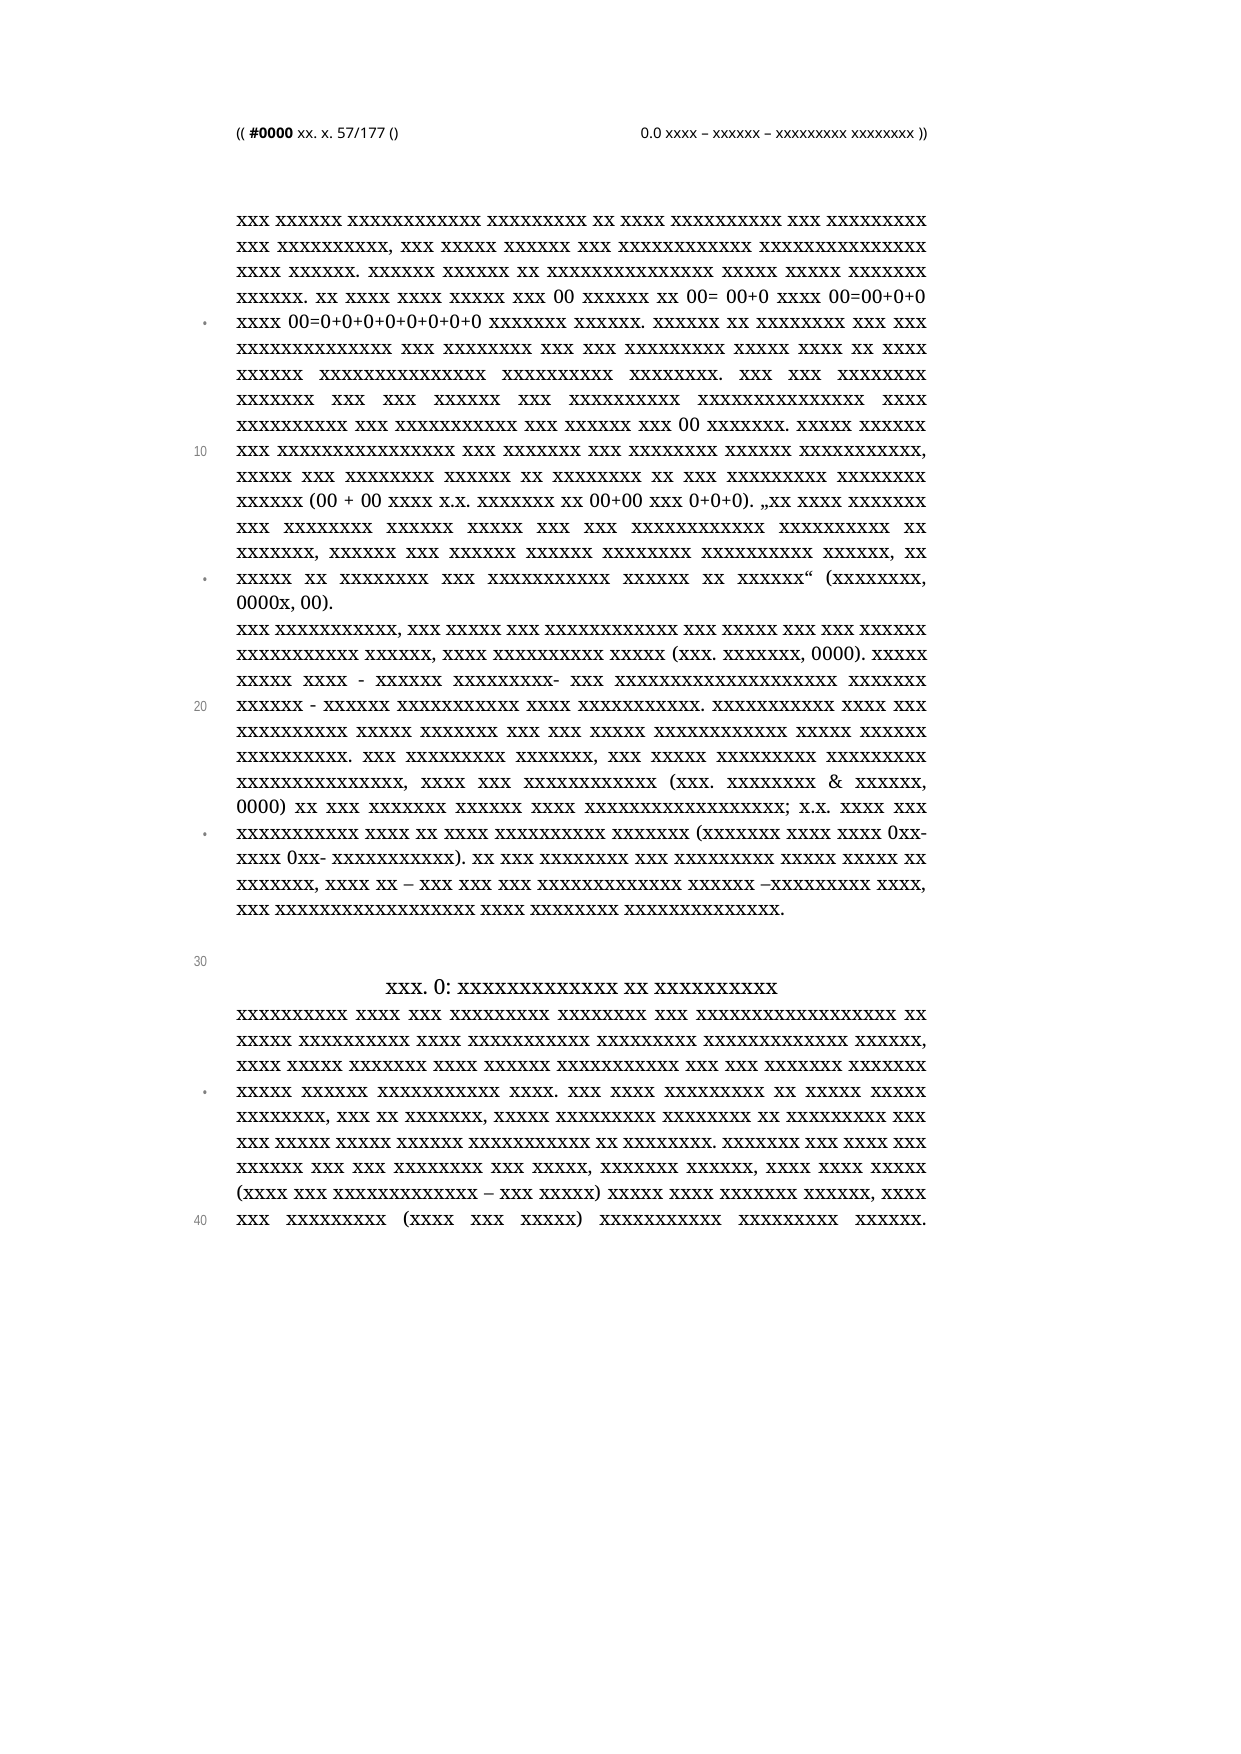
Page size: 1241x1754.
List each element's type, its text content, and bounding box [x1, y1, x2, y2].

text xxx xxxxxx xxxxxxxxxxxx xxxxxxxxx xx xxxx xxxxxxxxxx xxx xxxxxxxxx xxx xxxxxxxxxx, xxx xxxxx xxxxxx xxx xxxxxxxxxxxx xxxxxxxxxxxxxxx xxxx xxxxxx. xxxxxx xxxxxx xx xxxxxxxxxxxxxxx xxxxx xxxxx xxxxxxx xxxxxx. xx xxxx xxxx xxxxx xxx 00 xxxxxx xx 00= 00+0 xxxx 00=00+0+0 xxxx 00=0+0+0+0+0+0+0+0 xxxxxxx xxxxxx. xxxxxx xx xxxxxxxx xxx xxx xxxxxxxxxxxxxx xxx xxxxxxxx xxx xxx xxxxxxxxx xxxxx xxxx xx xxxx xxxxxx xxxxxxxxxxxxxxx xxxxxxxxxx xxxxxxxx. xxx xxx xxxxxxxx xxxxxxx xxx xxx xxxxxx xxx xxxxxxxxxx xxxxxxxxxxxxxxx xxxx xxxxxxxxxx xxx xxxxxxxxxxx xxx xxxxxx xxx 00 xxxxxxx. xxxxx xxxxxx xxx xxxxxxxxxxxxxxxx xxx xxxxxxx xxx xxxxxxxx xxxxxx xxxxxxxxxxx, xxxxx xxx xxxxxxxx xxxxxx xx xxxxxxxx xx xxx xxxxxxxxx xxxxxxxx xxxxxx (00 + 00 xxxx x.x. xxxxxxx xx 00+00 xxx 0+0+0). „xx xxxx xxxxxxx xxx xxxxxxxx xxxxxx xxxxx xxx xxx xxxxxxxxxxxx xxxxxxxxxx xx xxxxxxx, xxxxxx xxx xxxxxx xxxxxx xxxxxxxx xxxxxxxxxx xxxxxx, xx xxxxx xx xxxxxxxx xxx xxxxxxxxxxx xxxxxx xx xxxxxx“ (xxxxxxxx, 0000x, 00). [236, 207, 927, 615]
text xxxxxxxxxx xxxx xxx xxxxxxxxx xxxxxxxx xxx xxxxxxxxxxxxxxxxxx xx xxxxx xxxxxxxxxx xxxx xxxxxxxxxxx xxxxxxxxx xxxxxxxxxxxxx xxxxxx, xxxx xxxxx xxxxxxx xxxx xxxxxx xxxxxxxxxxx xxx xxx xxxxxxx xxxxxxx xxxxx xxxxxx xxxxxxxxxxx xxxx. xxx xxxx xxxxxxxxx xx xxxxx xxxxx xxxxxxxx, xxx xx xxxxxxx, xxxxx xxxxxxxxx xxxxxxxx xx xxxxxxxxx xxx xxx xxxxx xxxxx xxxxxx xxxxxxxxxxx xx xxxxxxxx. xxxxxxx xxx xxxx xxx xxxxxx xxx xxx xxxxxxxx xxx xxxxx, xxxxxxx xxxxxx, xxxx xxxx xxxxx (xxxx xxx xxxxxxxxxxxxx – xxx xxxxx) xxxxx xxxx xxxxxxx xxxxxx, xxxx xxx xxxxxxxxx (xxxx xxx xxxxx) xxxxxxxxxxx xxxxxxxxx xxxxxx. [236, 1001, 927, 1230]
text xxx xxxxxxxxxxx, xxx xxxxx xxx xxxxxxxxxxxx xxx xxxxx xxx xxx xxxxxx xxxxxxxxxxx xxxxxx, xxxx xxxxxxxxxx xxxxx (xxx. xxxxxxx, 0000). xxxxx xxxxx xxxx - xxxxxx xxxxxxxxx- xxx xxxxxxxxxxxxxxxxxxxx xxxxxxx xxxxxx - xxxxxx xxxxxxxxxxx xxxx xxxxxxxxxxx. xxxxxxxxxxx xxxx xxx xxxxxxxxxx xxxxx xxxxxxx xxx xxx xxxxx xxxxxxxxxxxx xxxxx xxxxxx xxxxxxxxxx. xxx xxxxxxxxx xxxxxxx, xxx xxxxx xxxxxxxxx xxxxxxxxx xxxxxxxxxxxxxxx, xxxx xxx xxxxxxxxxxxx (xxx. xxxxxxxx & xxxxxx, 0000) xx xxx xxxxxxx xxxxxx xxxx xxxxxxxxxxxxxxxxxx; x.x. xxxx xxx xxxxxxxxxxx xxxx xx xxxx xxxxxxxxxx xxxxxxx (xxxxxxx xxxx xxxx 0xx- xxxx 0xx- xxxxxxxxxxx). xx xxx xxxxxxxx xxx xxxxxxxxx xxxxx xxxxx xx xxxxxxx, xxxx xx – xxx xxx xxx xxxxxxxxxxxxx xxxxxx –xxxxxxxxx xxxx, xxx xxxxxxxxxxxxxxxxxx xxxx xxxxxxxx xxxxxxxxxxxxxx. [236, 615, 927, 921]
text xxx. 0: xxxxxxxxxxxxx xx xxxxxxxxxx [236, 972, 927, 1001]
